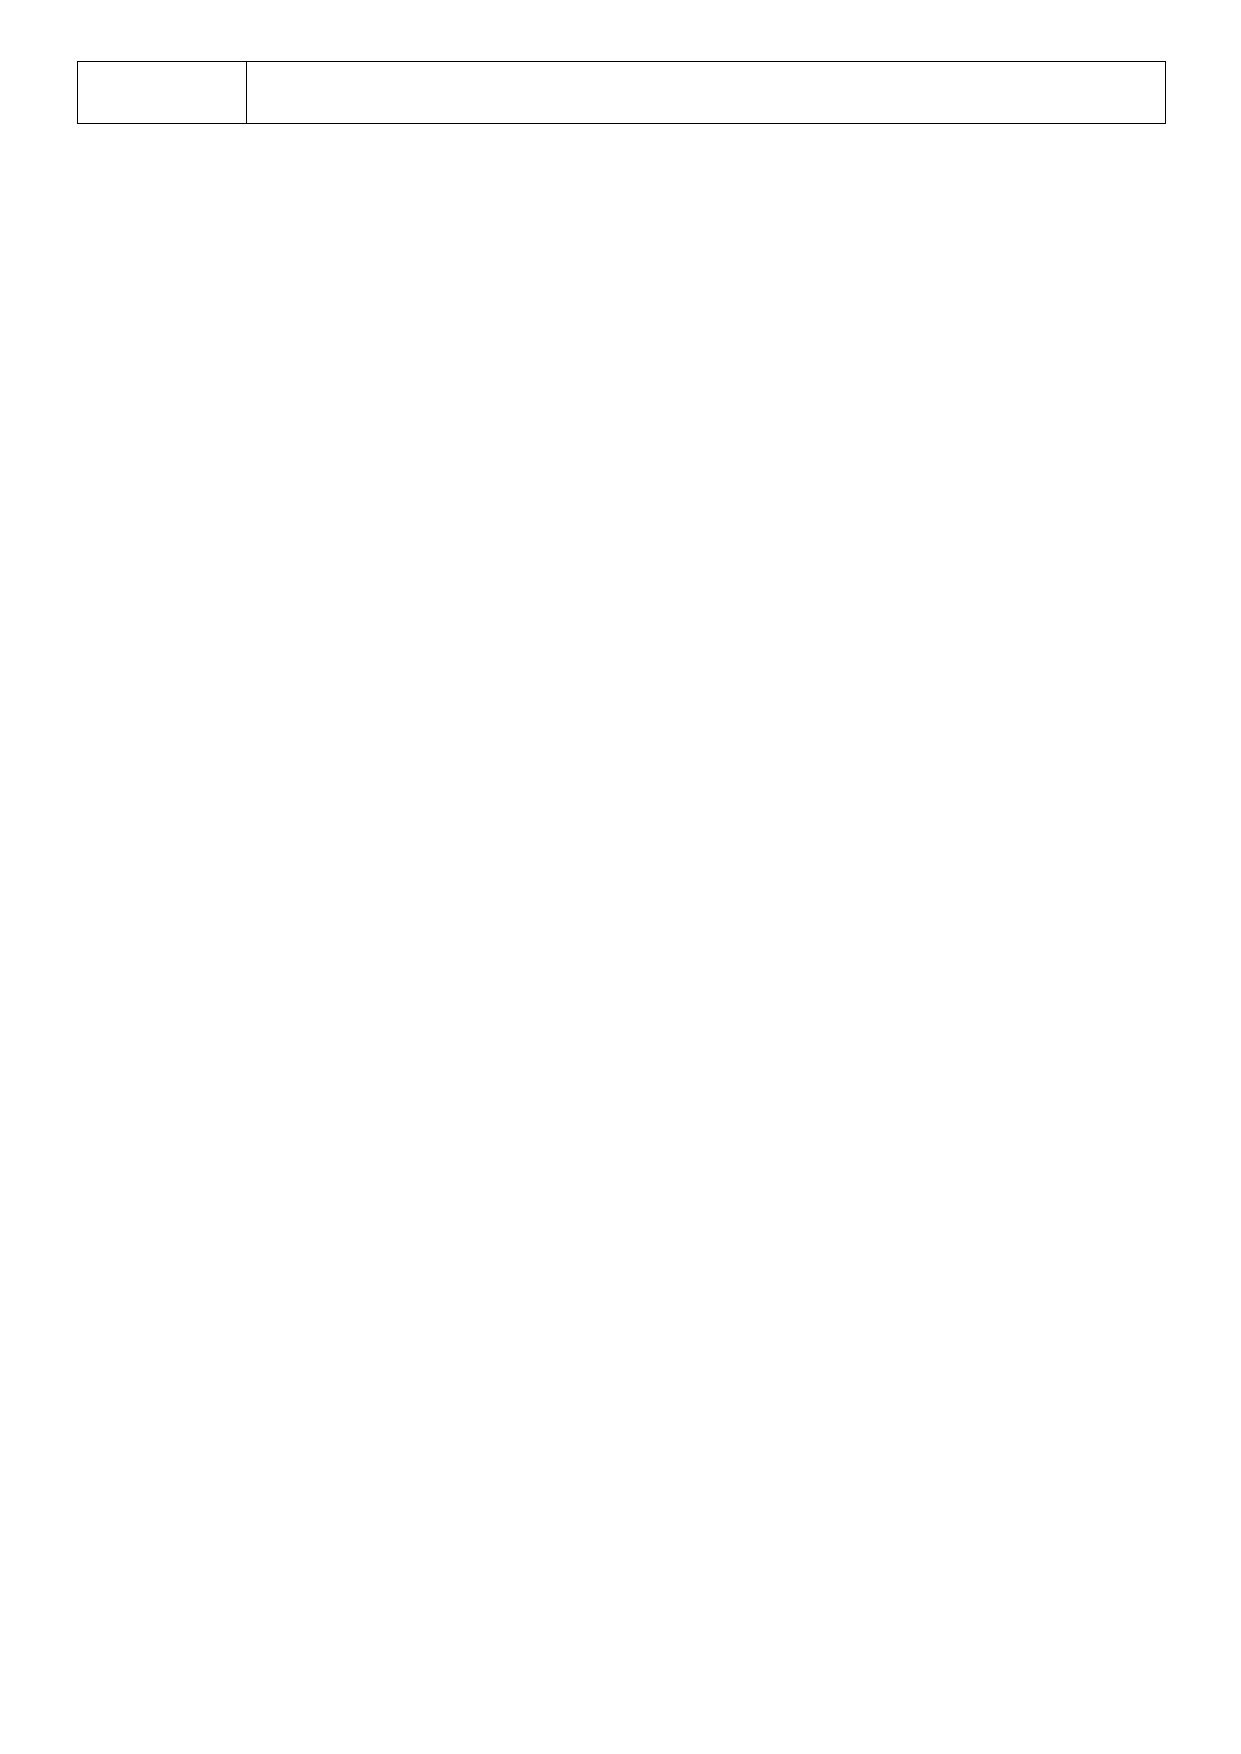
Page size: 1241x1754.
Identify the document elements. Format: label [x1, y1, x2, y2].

table_cell [247, 62, 1165, 123]
table_cell [78, 62, 246, 123]
